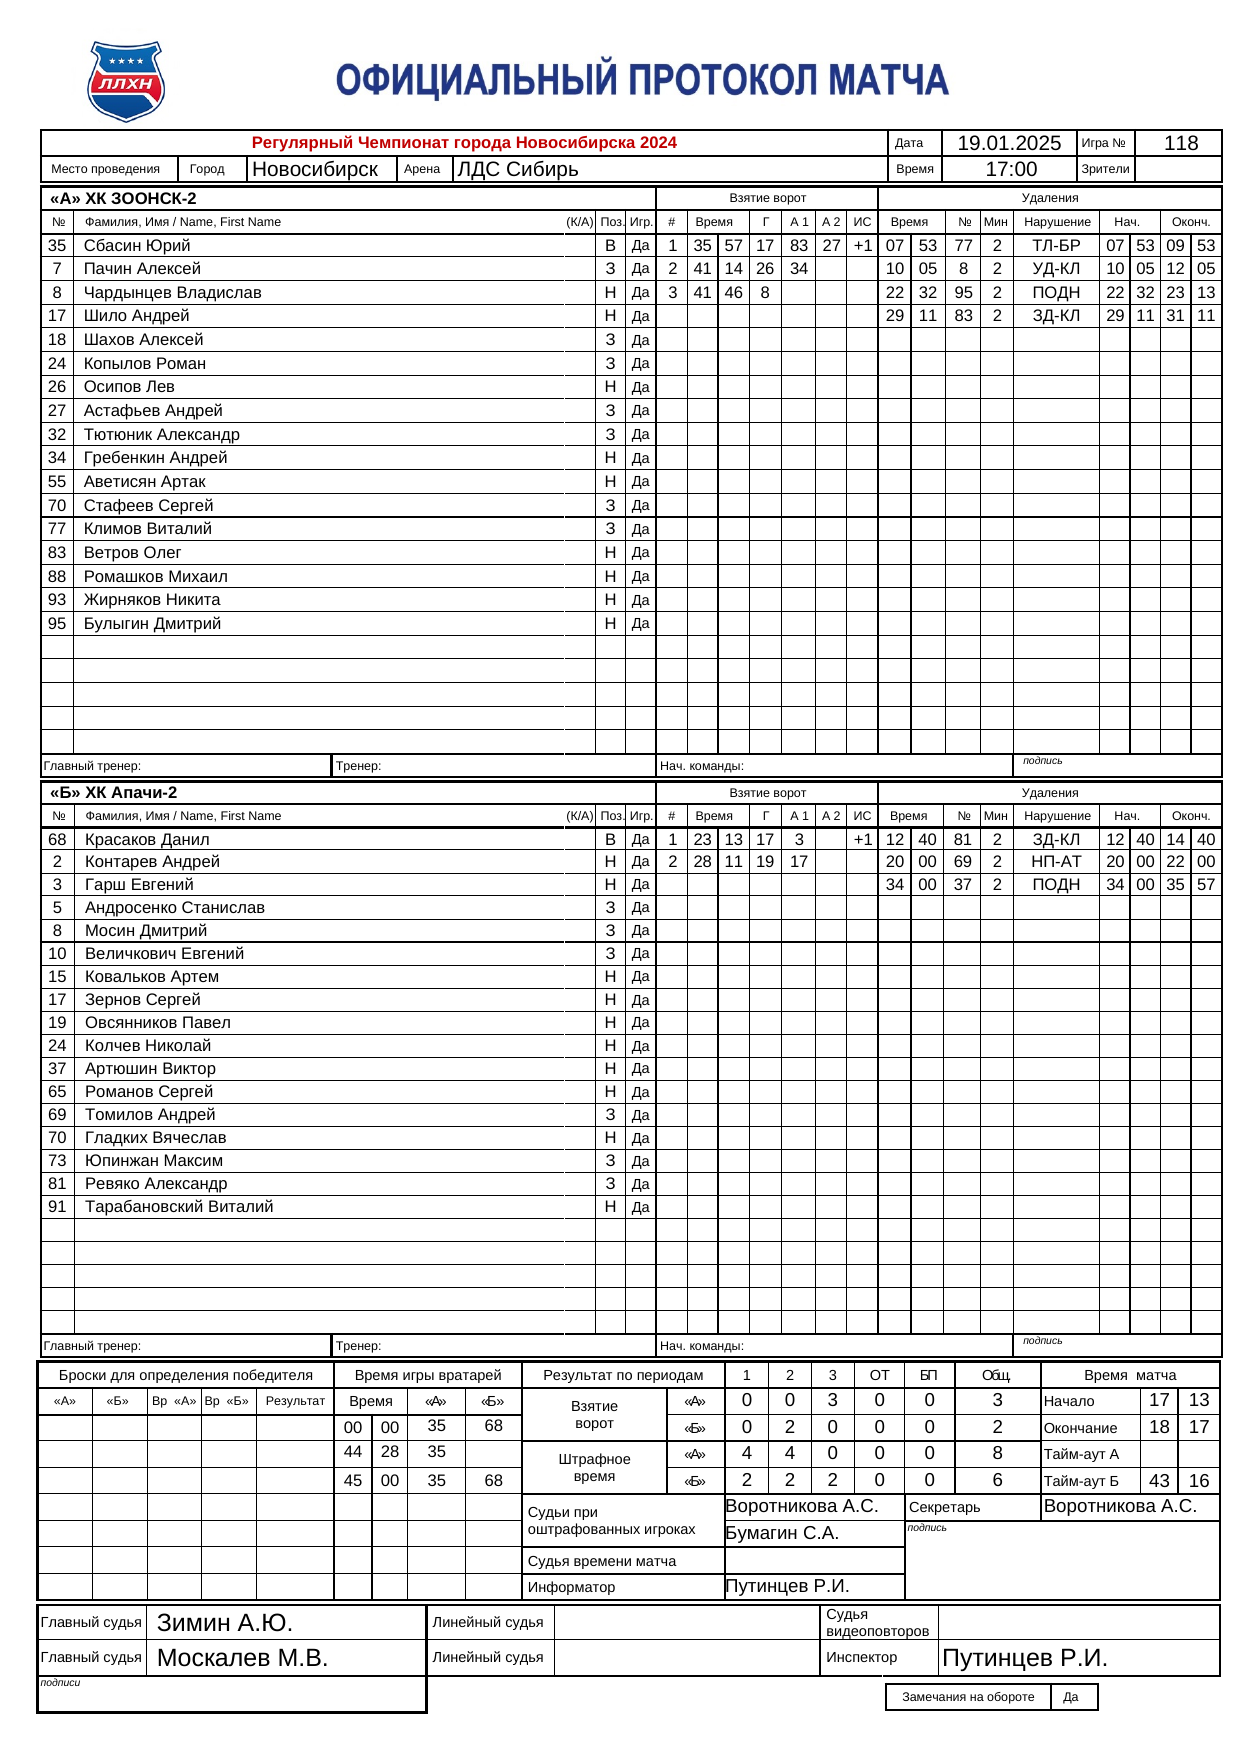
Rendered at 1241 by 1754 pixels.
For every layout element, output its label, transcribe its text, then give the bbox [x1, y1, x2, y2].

table_cell Да [626, 541, 655, 564]
table_cell [847, 518, 877, 540]
table_cell 00 [373, 1416, 407, 1440]
table_cell [719, 541, 749, 564]
table_cell [946, 470, 980, 493]
table_cell ЛДС Сибирь [454, 157, 887, 181]
table_cell [688, 1219, 717, 1241]
table_cell [1131, 920, 1160, 941]
table_cell [1014, 920, 1099, 941]
table_cell [847, 1058, 877, 1079]
table_cell [657, 1035, 687, 1057]
table_cell [1192, 707, 1221, 729]
table_cell Колчев Николай [75, 1035, 564, 1057]
table_cell [565, 730, 595, 753]
table_cell [847, 423, 877, 445]
table_cell [148, 1441, 201, 1467]
table_cell [688, 305, 717, 327]
table_cell [1192, 989, 1221, 1011]
table_cell 09 [1161, 235, 1190, 256]
table_cell Да [626, 943, 655, 964]
table_cell [148, 1521, 201, 1546]
table_cell [944, 920, 980, 941]
table_cell [879, 328, 910, 351]
table_cell [1131, 1311, 1160, 1333]
table_cell [816, 896, 846, 918]
table_cell Да [626, 352, 655, 374]
table_cell [688, 1012, 717, 1033]
table_cell [1192, 1058, 1221, 1079]
table_cell [847, 1012, 877, 1033]
table_cell Аветисян Артак [74, 470, 564, 493]
table_cell [657, 446, 687, 469]
table_cell ТЛ-БР [1014, 235, 1099, 256]
table_cell Путинцев Р.И. [939, 1640, 1219, 1675]
table_cell [1161, 1058, 1190, 1079]
table_cell [596, 659, 625, 682]
table_cell [750, 1081, 781, 1103]
table_cell Н [596, 470, 625, 493]
table_header ОТ [855, 1363, 904, 1387]
table_cell [912, 1035, 943, 1057]
table_cell [565, 989, 595, 1011]
table_cell [912, 1265, 943, 1287]
table_cell ИС [847, 211, 877, 233]
table_cell [782, 896, 815, 918]
table_cell 3 [42, 874, 74, 895]
table_cell [596, 1265, 625, 1287]
table_cell [879, 518, 910, 540]
table_cell 41 [688, 281, 717, 303]
table_cell «Б» [668, 1468, 724, 1493]
table_cell [816, 257, 846, 280]
table_cell [657, 376, 687, 398]
table_cell [1161, 328, 1190, 351]
table_cell [981, 470, 1013, 493]
table_cell [782, 305, 815, 327]
table_cell 35 [408, 1441, 465, 1467]
table_cell [657, 612, 687, 634]
table_cell Арена [398, 157, 452, 181]
table_cell 0 [726, 1389, 768, 1413]
table_cell [944, 1058, 980, 1079]
table_cell [1100, 896, 1129, 918]
table_cell [946, 541, 980, 564]
table_cell Игр. [626, 805, 655, 826]
table_cell [657, 659, 687, 682]
table_cell [1014, 683, 1099, 706]
table_cell [93, 1521, 147, 1546]
table_cell Время [879, 211, 945, 233]
table_cell [879, 423, 910, 445]
table_cell 32 [912, 281, 945, 303]
table_cell Да [626, 966, 655, 987]
table_cell [657, 423, 687, 445]
table_cell [981, 1288, 1013, 1310]
table_cell Да [626, 920, 655, 941]
table_cell [981, 943, 1013, 964]
table_cell [847, 874, 877, 895]
table_cell Результат [257, 1389, 333, 1413]
table_cell [847, 376, 877, 398]
table_cell [816, 328, 846, 351]
table_cell [879, 470, 910, 493]
table_cell [912, 1242, 943, 1264]
table_cell [981, 730, 1013, 753]
table_cell [816, 730, 846, 753]
table_cell [1100, 446, 1129, 469]
table_cell [1192, 1219, 1221, 1241]
table_cell [782, 494, 815, 516]
table_cell [626, 659, 655, 682]
table_cell [912, 1219, 943, 1241]
table_cell [565, 281, 595, 303]
table_cell [657, 874, 687, 895]
table_cell [847, 943, 877, 964]
table_cell [946, 707, 980, 729]
table_cell Тютюник Александр [74, 423, 564, 445]
table_cell [657, 494, 687, 516]
table_cell 0 [905, 1468, 954, 1493]
table_cell [750, 989, 781, 1011]
table_cell [1192, 1242, 1221, 1264]
table_cell [912, 1150, 943, 1172]
table_cell [565, 1012, 595, 1033]
table_cell Информатор [523, 1575, 724, 1599]
table_cell подписи [39, 1677, 425, 1711]
table_cell [816, 281, 846, 303]
table_cell [750, 352, 781, 374]
table_cell [1161, 636, 1190, 658]
table_cell 00 [1131, 850, 1160, 872]
table_cell [944, 1012, 980, 1033]
table_cell [1131, 446, 1160, 469]
table_cell [1161, 423, 1190, 445]
table_cell [1161, 989, 1190, 1011]
table_cell [74, 659, 564, 682]
table_cell [946, 636, 980, 658]
table_cell [565, 470, 595, 493]
table_header «Б» ХК Апачи-2 [42, 783, 655, 803]
table_header Игра № [1078, 131, 1134, 155]
table_cell [1161, 707, 1190, 729]
table_cell [946, 518, 980, 540]
table_cell [428, 1677, 882, 1711]
table_cell [847, 565, 877, 587]
table_cell [1131, 1265, 1160, 1287]
table_cell [750, 1265, 781, 1287]
table_cell [816, 966, 846, 987]
table_cell [565, 659, 595, 682]
table_cell 0 [812, 1415, 854, 1440]
table_cell [847, 1196, 877, 1218]
table_cell Жирняков Никита [74, 588, 564, 611]
table_cell [816, 874, 846, 895]
table_cell 2 [42, 850, 74, 872]
table_cell [879, 1242, 910, 1264]
table_cell 22 [1161, 850, 1190, 872]
table_cell [782, 1242, 815, 1264]
table_cell Н [596, 305, 625, 327]
table_cell З [596, 518, 625, 540]
table_cell [148, 1416, 201, 1440]
table_cell 17:00 [943, 157, 1076, 181]
table_cell [257, 1494, 333, 1520]
table_cell [816, 1173, 846, 1195]
table_cell [847, 446, 877, 469]
table_cell [750, 494, 781, 516]
table_cell Н [596, 281, 625, 303]
table_cell № [946, 211, 980, 233]
table_cell [688, 1035, 717, 1057]
table_cell [981, 565, 1013, 587]
table_cell 28 [373, 1441, 407, 1467]
table_cell [946, 446, 980, 469]
table_cell Да [626, 1196, 655, 1218]
table_cell Да [626, 612, 655, 634]
table_cell Да [626, 896, 655, 918]
table_cell [782, 541, 815, 564]
table_cell Стафеев Сергей [74, 494, 564, 516]
table_cell [847, 1265, 877, 1287]
table_cell [1014, 1219, 1099, 1241]
table_cell [719, 966, 749, 987]
table_cell [202, 1521, 256, 1546]
table_cell [912, 1058, 943, 1079]
table_cell [782, 989, 815, 1011]
table_cell [816, 352, 846, 374]
table_cell «Б» [93, 1389, 147, 1413]
table_cell [39, 1521, 92, 1546]
table_cell 41 [688, 257, 717, 280]
table_cell [816, 636, 846, 658]
table_cell [1161, 683, 1190, 706]
table_cell 2 [956, 1415, 1040, 1440]
table_cell [1161, 1035, 1190, 1057]
table_cell [1100, 1058, 1129, 1079]
table_cell [335, 1574, 371, 1599]
table_cell [1192, 1127, 1221, 1149]
table_cell 83 [946, 305, 980, 327]
table_cell Булыгин Дмитрий [74, 612, 564, 634]
table_cell № [42, 805, 74, 826]
table_cell [719, 1081, 749, 1103]
table_header Дата [889, 131, 941, 155]
table_cell 81 [42, 1173, 74, 1195]
table_cell [782, 1173, 815, 1195]
table_cell Тайм-аут Б [1042, 1468, 1140, 1493]
table_cell [816, 1311, 846, 1333]
table_cell [335, 1521, 371, 1546]
table_cell [1161, 943, 1190, 964]
table_cell [1014, 1242, 1099, 1264]
table_cell [1131, 707, 1160, 729]
table_cell Зимин А.Ю. [147, 1606, 425, 1639]
table_cell [981, 494, 1013, 516]
table_cell [944, 943, 980, 964]
table_cell [1014, 1288, 1099, 1310]
table_cell [816, 829, 846, 849]
table_cell [1131, 1150, 1160, 1172]
table_cell [981, 352, 1013, 374]
table_cell [816, 1104, 846, 1126]
table_cell [1014, 565, 1099, 587]
table_cell [657, 352, 687, 374]
table_cell 20 [879, 850, 910, 872]
table_cell Москалев М.В. [147, 1640, 425, 1675]
table_cell [466, 1441, 521, 1467]
table_cell Да [626, 565, 655, 587]
table_cell Да [626, 1150, 655, 1172]
table_cell [565, 874, 595, 895]
table_cell Да [626, 423, 655, 445]
table_cell [565, 235, 595, 256]
table_cell 05 [912, 257, 945, 280]
table_cell [912, 966, 943, 987]
table_cell 0 [905, 1415, 954, 1440]
table_cell [782, 920, 815, 941]
table_cell [1100, 565, 1129, 587]
table_cell [981, 376, 1013, 398]
table_cell [879, 1127, 910, 1149]
table_cell [981, 423, 1013, 445]
table_cell 4 [769, 1442, 811, 1467]
table_cell [657, 1196, 687, 1218]
table_cell НП-АТ [1014, 850, 1099, 872]
table_cell [202, 1441, 256, 1467]
table_cell [1192, 1288, 1221, 1310]
table_cell [1131, 1035, 1160, 1057]
table_cell [148, 1574, 201, 1599]
table_cell [565, 612, 595, 634]
table_cell Ветров Олег [74, 541, 564, 564]
table_cell [750, 730, 781, 753]
table_cell [879, 1104, 910, 1126]
table_cell 93 [42, 588, 73, 611]
table_cell [912, 683, 945, 706]
table_cell 40 [1131, 829, 1160, 849]
table_cell [750, 874, 781, 895]
table_cell [981, 588, 1013, 611]
table_cell [1014, 636, 1099, 658]
table_cell 53 [1131, 235, 1160, 256]
table_cell [335, 1547, 371, 1573]
table_cell [1192, 1012, 1221, 1033]
table_cell 22 [1100, 281, 1129, 303]
table_cell [981, 1127, 1013, 1149]
table_cell 27 [816, 235, 846, 256]
table_cell [946, 565, 980, 587]
table_cell 17 [750, 829, 781, 849]
table_cell 70 [42, 1127, 74, 1149]
table_cell [42, 659, 73, 682]
table_cell [565, 1150, 595, 1172]
table_cell [1161, 1288, 1190, 1310]
table_cell 00 [912, 874, 943, 895]
table_cell [688, 352, 717, 374]
table_cell [750, 565, 781, 587]
table_cell [847, 1104, 877, 1126]
table_cell [565, 850, 595, 872]
table_cell 8 [946, 257, 980, 280]
table_cell Путинцев Р.И. [726, 1575, 904, 1599]
table_cell [981, 1219, 1013, 1241]
table_cell Время [688, 211, 749, 233]
table_cell [944, 1288, 980, 1310]
table_cell [39, 1547, 92, 1573]
table_cell [1192, 1311, 1221, 1333]
table_cell [750, 1058, 781, 1079]
table_cell [1192, 470, 1221, 493]
table_cell [879, 376, 910, 398]
table_cell [726, 1548, 904, 1573]
table_cell Нач. [1100, 805, 1160, 826]
table_header Броски для определения победителя [39, 1363, 333, 1387]
table_cell [879, 446, 910, 469]
table_cell [879, 896, 910, 918]
table_cell [912, 989, 943, 1011]
table_cell Да [626, 850, 655, 872]
table_cell [257, 1441, 333, 1467]
table_cell Время [335, 1389, 407, 1413]
table_cell [981, 399, 1013, 422]
table_cell ИС [847, 805, 877, 826]
table_cell [981, 518, 1013, 540]
table_cell [1100, 352, 1129, 374]
table_cell 77 [42, 518, 73, 540]
table_cell [1100, 541, 1129, 564]
table_cell 17 [42, 305, 73, 327]
table_cell 73 [42, 1150, 74, 1172]
table_cell [847, 920, 877, 941]
table_cell [782, 659, 815, 682]
table_cell [1192, 920, 1221, 941]
table_cell [688, 896, 717, 918]
table_cell [944, 1150, 980, 1172]
table_cell Н [596, 874, 625, 895]
table_cell [657, 518, 687, 540]
table_cell [1099, 1682, 1220, 1711]
table_cell 11 [1192, 305, 1221, 327]
table_cell [912, 920, 943, 941]
table_cell [847, 683, 877, 706]
table_cell [565, 518, 595, 540]
table_cell Бумагин С.А. [726, 1521, 904, 1546]
table_cell [719, 588, 749, 611]
table_cell [981, 1242, 1013, 1264]
table_cell [373, 1521, 407, 1546]
table_cell 12 [879, 829, 910, 849]
table_cell [39, 1494, 92, 1520]
table_cell [42, 1242, 74, 1264]
table_cell [1014, 1265, 1099, 1287]
table_cell [657, 1265, 687, 1287]
table_cell [1131, 1104, 1160, 1126]
table_cell [719, 494, 749, 516]
table_cell [1131, 1288, 1160, 1310]
table_cell [750, 1012, 781, 1033]
table_cell [626, 1311, 655, 1333]
table_cell 22 [879, 281, 910, 303]
table_cell [816, 399, 846, 422]
table_cell [1192, 1265, 1221, 1287]
table_cell № [944, 805, 980, 826]
table_cell [688, 1058, 717, 1079]
table_cell [944, 1242, 980, 1264]
table_header Регулярный Чемпионат города Новосибирска 2024 [42, 131, 887, 155]
table_cell [657, 896, 687, 918]
table_cell [719, 730, 749, 753]
table_cell [257, 1547, 333, 1573]
table_cell [657, 730, 687, 753]
table_cell А 1 [782, 211, 815, 233]
table_cell [981, 707, 1013, 729]
table_cell [879, 565, 910, 587]
table_cell [719, 1311, 749, 1333]
table_cell [816, 850, 846, 872]
table_cell [847, 1127, 877, 1149]
table_cell 81 [944, 829, 980, 849]
table_cell Нач. [1100, 211, 1160, 233]
table_cell 55 [42, 470, 73, 493]
table_cell [565, 399, 595, 422]
table_cell [981, 1058, 1013, 1079]
table_cell [944, 1104, 980, 1126]
table_cell [42, 707, 73, 729]
table_cell 2 [981, 829, 1013, 849]
table_cell [946, 659, 980, 682]
table_cell [816, 920, 846, 941]
table_cell [981, 1081, 1013, 1103]
table_cell [565, 305, 595, 327]
table_cell 8 [42, 281, 73, 303]
table_cell [719, 1127, 749, 1149]
table_cell [782, 636, 815, 658]
table_cell [912, 896, 943, 918]
table_header Взятие ворот [657, 188, 877, 209]
table_cell Чардынцев Владислав [74, 281, 564, 303]
table_cell Н [596, 446, 625, 469]
table_cell [816, 1196, 846, 1218]
table_cell [1131, 659, 1160, 682]
table_cell [1192, 494, 1221, 516]
table_cell [782, 1196, 815, 1218]
table_cell Н [596, 1058, 625, 1079]
table_cell [944, 1219, 980, 1241]
table_cell Мин [981, 805, 1013, 826]
table_cell [565, 966, 595, 987]
table_cell [1161, 1196, 1190, 1218]
table_cell 7 [42, 257, 73, 280]
table_cell [93, 1494, 147, 1520]
table_cell [626, 636, 655, 658]
table_cell [626, 683, 655, 706]
table_cell +1 [847, 235, 877, 256]
table_cell [1014, 399, 1099, 422]
table_cell [782, 588, 815, 611]
table_cell [1100, 612, 1129, 634]
table_cell Н [596, 989, 625, 1011]
table_cell [1192, 1196, 1221, 1218]
table_cell 0 [855, 1468, 904, 1493]
table_cell [847, 707, 877, 729]
table_cell [719, 328, 749, 351]
table_cell Да [626, 1104, 655, 1126]
table_cell [1192, 943, 1221, 964]
table_cell [42, 636, 73, 658]
table_cell [750, 659, 781, 682]
table_cell 2 [657, 257, 687, 280]
table_cell [688, 1081, 717, 1103]
table_cell 28 [688, 850, 717, 872]
table_cell [1014, 1173, 1099, 1195]
table_cell Линейный судья [428, 1640, 554, 1675]
table_cell [1100, 494, 1129, 516]
table_cell [657, 1081, 687, 1103]
table_cell [1100, 1242, 1129, 1264]
table_cell [42, 1219, 74, 1241]
table_cell [946, 588, 980, 611]
table_cell [879, 1265, 910, 1287]
table_cell [981, 446, 1013, 469]
table_cell [782, 707, 815, 729]
table_cell [1100, 423, 1129, 445]
table_cell Да [626, 1081, 655, 1103]
table_cell «А» [668, 1442, 724, 1467]
table_cell «А» [408, 1389, 465, 1413]
table_cell [782, 966, 815, 987]
table_header Результат по периодам [523, 1363, 724, 1387]
table_cell [944, 1035, 980, 1057]
table_cell [257, 1521, 333, 1546]
table_cell [1161, 565, 1190, 587]
table_cell [847, 470, 877, 493]
table_cell [1192, 659, 1221, 682]
table_cell [912, 659, 945, 682]
table_cell [657, 1311, 687, 1333]
table_cell [719, 423, 749, 445]
table_cell 1 [657, 235, 687, 256]
table_cell [719, 518, 749, 540]
table_cell [981, 1311, 1013, 1333]
table_cell 13 [1179, 1389, 1219, 1413]
table_cell 11 [719, 850, 749, 872]
table_cell [1100, 636, 1129, 658]
table_header Да [1052, 1685, 1097, 1709]
table_cell [1014, 1012, 1099, 1033]
table_cell [1161, 470, 1190, 493]
table_cell [626, 1288, 655, 1310]
table_cell [879, 1219, 910, 1241]
table_cell Да [626, 1035, 655, 1057]
table_cell [1100, 920, 1129, 941]
table_cell 68 [466, 1468, 521, 1493]
table_cell [1161, 1081, 1190, 1103]
table_cell [466, 1494, 521, 1520]
table_cell [596, 1311, 625, 1333]
table_cell [944, 1127, 980, 1149]
table_cell 31 [1161, 305, 1190, 327]
table_cell Поз. [596, 211, 625, 233]
table_cell [657, 1127, 687, 1149]
table_cell [782, 1219, 815, 1241]
table_cell 00 [1131, 874, 1160, 895]
table_cell [847, 1288, 877, 1310]
table_cell [565, 423, 595, 445]
table_cell [75, 1288, 564, 1310]
table_cell [1131, 683, 1160, 706]
table_cell [688, 1150, 717, 1172]
table_cell [1161, 494, 1190, 516]
table_cell Н [596, 1196, 625, 1218]
table_cell подпись [1014, 755, 1221, 776]
table_cell [565, 1081, 595, 1103]
table_cell [688, 659, 717, 682]
table_cell [719, 683, 749, 706]
table_cell [39, 1468, 92, 1493]
table_cell [596, 1242, 625, 1264]
table_cell Тайм-аут А [1042, 1441, 1140, 1467]
table_cell [1131, 1173, 1160, 1195]
table_cell Н [596, 966, 625, 987]
table_cell [408, 1547, 465, 1573]
table_cell [657, 588, 687, 611]
table_cell [1014, 612, 1099, 634]
table_cell Копылов Роман [74, 352, 564, 374]
table_cell 57 [719, 235, 749, 256]
table_cell 19 [42, 1012, 74, 1033]
table_cell Красаков Данил [75, 829, 564, 849]
table_cell Штрафное время [523, 1442, 666, 1493]
table_cell [657, 565, 687, 587]
table_cell [688, 989, 717, 1011]
table_cell [42, 730, 73, 753]
table_cell [688, 1196, 717, 1218]
table_cell [93, 1574, 147, 1599]
table_cell 10 [1100, 257, 1129, 280]
table_cell Н [596, 541, 625, 564]
table_cell [565, 541, 595, 564]
table_cell [1161, 1173, 1190, 1195]
table_cell [596, 683, 625, 706]
table_header Время матча [1042, 1363, 1219, 1387]
table_cell [565, 829, 595, 849]
table_cell [719, 707, 749, 729]
table_cell [1192, 636, 1221, 658]
table_cell 35 [688, 235, 717, 256]
table_cell [565, 1104, 595, 1126]
table_cell Судья времени матча [523, 1548, 724, 1573]
table_cell [373, 1494, 407, 1520]
table_cell [626, 1265, 655, 1287]
table_cell Время [889, 157, 941, 181]
table_cell 88 [42, 565, 73, 587]
table_cell [816, 1219, 846, 1241]
table_cell [596, 636, 625, 658]
table_cell [912, 518, 945, 540]
table_cell [688, 1104, 717, 1126]
table_cell [879, 1196, 910, 1218]
table_cell «Б» [668, 1415, 724, 1440]
table_cell Мосин Дмитрий [75, 920, 564, 941]
table_cell Вр «А» [148, 1389, 201, 1413]
table_cell [946, 683, 980, 706]
table_cell [565, 352, 595, 374]
table_cell 05 [1131, 257, 1160, 280]
table_cell [1131, 1242, 1160, 1264]
table_cell [719, 1173, 749, 1195]
table_cell Да [626, 376, 655, 398]
table_cell [981, 683, 1013, 706]
table_cell [657, 399, 687, 422]
table_cell Главный тренер: [42, 755, 330, 776]
table_cell [879, 588, 910, 611]
table_cell Секретарь [906, 1495, 1040, 1520]
table_cell [565, 565, 595, 587]
table_cell [688, 683, 717, 706]
table_cell [946, 494, 980, 516]
table_cell [565, 920, 595, 941]
table_cell [879, 1035, 910, 1057]
table_cell [1192, 376, 1221, 398]
table_cell 83 [42, 541, 73, 564]
table_cell 32 [1131, 281, 1160, 303]
table_cell [1192, 541, 1221, 564]
table_cell [1192, 423, 1221, 445]
table_cell [1161, 588, 1190, 611]
table_cell 24 [42, 352, 73, 374]
table_cell [879, 1058, 910, 1079]
table_cell [93, 1441, 147, 1467]
table_cell [1100, 1311, 1129, 1333]
table_cell Судья видеоповторов [821, 1606, 938, 1639]
table_cell [816, 612, 846, 634]
table_cell [719, 1035, 749, 1057]
table_cell [981, 659, 1013, 682]
table_cell [719, 920, 749, 941]
table_cell 35 [408, 1468, 465, 1493]
table_cell 46 [719, 281, 749, 303]
table_cell [912, 1127, 943, 1149]
table_cell Да [626, 588, 655, 611]
table_cell [1161, 659, 1190, 682]
table_cell [688, 1127, 717, 1149]
table_cell [719, 376, 749, 398]
table_cell [466, 1521, 521, 1546]
table_cell [1131, 1058, 1160, 1079]
table_cell [782, 1150, 815, 1172]
table_cell [847, 305, 877, 327]
table_cell 2 [981, 850, 1013, 872]
table_cell [74, 730, 564, 753]
table_cell [912, 565, 945, 587]
table_cell 37 [42, 1058, 74, 1079]
table_cell [565, 636, 595, 658]
table_cell [750, 1311, 781, 1333]
table_cell Н [596, 565, 625, 587]
table_cell [148, 1547, 201, 1573]
table_cell [912, 328, 945, 351]
table_cell [981, 920, 1013, 941]
table_cell 0 [812, 1442, 854, 1467]
table_header 3 [812, 1363, 854, 1387]
table_cell [1131, 730, 1160, 753]
table_cell Н [596, 1127, 625, 1149]
table_cell № [42, 211, 73, 233]
table_cell [847, 588, 877, 611]
table_cell [75, 1265, 564, 1287]
table_cell [816, 1242, 846, 1264]
table_cell Вр «Б» [202, 1389, 256, 1413]
table_cell [816, 1150, 846, 1172]
table_cell [1192, 352, 1221, 374]
table_cell [912, 588, 945, 611]
table_cell 34 [1100, 874, 1129, 895]
table_cell [688, 636, 717, 658]
table_cell [879, 659, 910, 682]
table_cell [565, 896, 595, 918]
table_cell [688, 376, 717, 398]
table_cell Зернов Сергей [75, 989, 564, 1011]
table_cell [565, 1127, 595, 1149]
table_cell 0 [855, 1442, 904, 1467]
table_cell 19 [750, 850, 781, 872]
table_cell [1014, 989, 1099, 1011]
table_cell [1014, 1196, 1099, 1218]
table_cell [879, 1288, 910, 1310]
table_cell [879, 683, 910, 706]
table_cell 18 [42, 328, 73, 351]
table_cell [1131, 328, 1160, 351]
table_cell [202, 1494, 256, 1520]
table_cell Судьи при оштрафованных игроках [523, 1495, 724, 1546]
table_cell [1161, 352, 1190, 374]
table_cell [657, 636, 687, 658]
table_cell [657, 1219, 687, 1241]
table_cell [944, 1081, 980, 1103]
table_cell [565, 1242, 595, 1264]
table_cell Мин [981, 211, 1013, 233]
table_cell [75, 1219, 564, 1241]
table_cell [879, 399, 910, 422]
table_cell [750, 588, 781, 611]
table_cell 24 [42, 1035, 74, 1057]
table_cell 26 [42, 376, 73, 398]
table_cell [750, 1196, 781, 1218]
table_cell [750, 1035, 781, 1057]
table_cell УД-КЛ [1014, 257, 1099, 280]
table_header 118 [1136, 131, 1221, 155]
table_cell 05 [1192, 257, 1221, 280]
table_cell [1014, 470, 1099, 493]
table_cell [74, 707, 564, 729]
table_cell З [596, 1104, 625, 1126]
table_cell [408, 1574, 465, 1599]
table_cell [1100, 328, 1129, 351]
table_cell [1014, 352, 1099, 374]
table_cell [596, 707, 625, 729]
table_cell [879, 1150, 910, 1172]
table_cell А 2 [816, 211, 846, 233]
table_cell [1131, 423, 1160, 445]
table_cell [93, 1416, 147, 1440]
table_cell 10 [42, 943, 74, 964]
table_cell [373, 1547, 407, 1573]
table_cell [847, 1219, 877, 1241]
table_header 2 [769, 1363, 811, 1387]
table_cell Нарушение [1014, 211, 1099, 233]
table_cell [688, 920, 717, 941]
table_cell 0 [726, 1415, 768, 1440]
table_cell 2 [657, 850, 687, 872]
table_cell [750, 470, 781, 493]
table_cell Время [879, 805, 943, 826]
table_cell [657, 1173, 687, 1195]
table_cell 34 [782, 257, 815, 280]
table_cell [1131, 470, 1160, 493]
table_cell [408, 1521, 465, 1546]
table_cell [555, 1606, 819, 1639]
table_cell [1131, 518, 1160, 540]
table_cell [202, 1416, 256, 1440]
table_cell [1161, 446, 1190, 469]
table_cell 11 [1131, 305, 1160, 327]
table_cell [847, 1242, 877, 1264]
table_cell [816, 1035, 846, 1057]
table_cell [75, 1242, 564, 1264]
table_cell [782, 446, 815, 469]
table_cell [1192, 1035, 1221, 1057]
table_cell Н [596, 588, 625, 611]
table_cell [879, 352, 910, 374]
table_cell 68 [466, 1416, 521, 1440]
table_cell [1100, 588, 1129, 611]
table_cell Ревяко Александр [75, 1173, 564, 1195]
table_cell [944, 1265, 980, 1287]
picture [5, 28, 1179, 129]
table_cell [782, 399, 815, 422]
table_cell Да [626, 1127, 655, 1149]
table_cell [1131, 494, 1160, 516]
table_cell [1100, 966, 1129, 987]
table_header Замечания на обороте [887, 1685, 1050, 1709]
table_cell Пачин Алексей [74, 257, 564, 280]
table_cell 69 [42, 1104, 74, 1126]
table_cell [565, 707, 595, 729]
table_cell [1131, 376, 1160, 398]
table_cell 23 [688, 829, 717, 849]
table_cell [719, 305, 749, 327]
table_cell Да [626, 470, 655, 493]
table_cell [257, 1416, 333, 1440]
table_cell [879, 541, 910, 564]
table_cell Зрители [1078, 157, 1134, 181]
table_cell [750, 1288, 781, 1310]
table_cell [565, 257, 595, 280]
table_cell [847, 281, 877, 303]
table_cell З [596, 896, 625, 918]
table_cell [1192, 565, 1221, 587]
table_cell Сбасин Юрий [74, 235, 564, 256]
table_cell [1161, 1219, 1190, 1241]
table_cell [847, 1150, 877, 1172]
table_cell [1100, 1196, 1129, 1218]
table_cell [657, 1012, 687, 1033]
table_cell Да [626, 829, 655, 849]
table_cell [657, 1058, 687, 1079]
table_cell Г [750, 211, 781, 233]
table_cell Да [626, 399, 655, 422]
table_cell 10 [879, 257, 910, 280]
table_cell [657, 966, 687, 987]
table_cell [202, 1468, 256, 1493]
table_cell В [596, 235, 625, 256]
table_cell (К/А) [565, 211, 595, 233]
table_cell [657, 989, 687, 1011]
table_cell Н [596, 376, 625, 398]
table_cell [565, 1311, 595, 1333]
table_cell 13 [719, 829, 749, 849]
table_cell [596, 1219, 625, 1241]
table_cell [782, 565, 815, 587]
table_cell [688, 470, 717, 493]
table_cell [782, 1288, 815, 1310]
table_cell +1 [847, 829, 877, 849]
table_cell [688, 730, 717, 753]
table_cell [688, 423, 717, 445]
table_cell Романов Сергей [75, 1081, 564, 1103]
table_cell 4 [726, 1442, 768, 1467]
table_cell [1100, 1265, 1129, 1287]
table_cell [1161, 376, 1190, 398]
table_cell [750, 1219, 781, 1241]
table_cell [1131, 943, 1160, 964]
table_cell Да [626, 874, 655, 895]
table_cell [565, 446, 595, 469]
table_cell Шило Андрей [74, 305, 564, 327]
table_cell 3 [657, 281, 687, 303]
table_cell [816, 1265, 846, 1287]
table_cell [944, 989, 980, 1011]
table_cell [719, 1104, 749, 1126]
table_cell Воротникова А.С. [1042, 1495, 1219, 1520]
table_cell 00 [912, 850, 943, 872]
table_cell [1100, 1104, 1129, 1126]
table_cell Инспектор [821, 1640, 938, 1675]
table_cell Оконч. [1161, 805, 1221, 826]
table_cell [1131, 588, 1160, 611]
table_cell [816, 659, 846, 682]
table_cell 35 [408, 1416, 465, 1440]
table_cell Нарушение [1014, 805, 1099, 826]
table_cell [657, 328, 687, 351]
table_cell 34 [879, 874, 910, 895]
table_cell 45 [335, 1468, 371, 1493]
table_cell 57 [1192, 874, 1221, 895]
table_cell [912, 541, 945, 564]
table_cell Астафьев Андрей [74, 399, 564, 422]
table_cell [1161, 1265, 1190, 1287]
table_cell [1100, 659, 1129, 682]
table_cell [466, 1574, 521, 1599]
table_cell [565, 1173, 595, 1195]
table_cell Гарш Евгений [75, 874, 564, 895]
table_cell Гребенкин Андрей [74, 446, 564, 469]
table_cell 1 [657, 829, 687, 849]
table_cell [565, 1058, 595, 1079]
table_cell 17 [782, 850, 815, 872]
table_cell [39, 1416, 92, 1440]
table_cell [335, 1494, 371, 1520]
table_cell Шахов Алексей [74, 328, 564, 351]
table_header «А» ХК ЗООНСК-2 [42, 188, 655, 209]
table_cell [565, 494, 595, 516]
table_cell [719, 1150, 749, 1172]
table_cell Главный судья [39, 1640, 146, 1675]
table_cell 8 [750, 281, 781, 303]
table_cell [816, 541, 846, 564]
table_cell [657, 1104, 687, 1126]
table_cell [750, 1242, 781, 1264]
table_cell [981, 1150, 1013, 1172]
table_cell [93, 1468, 147, 1493]
table_cell З [596, 399, 625, 422]
table_cell [1100, 989, 1129, 1011]
table_cell [816, 1058, 846, 1079]
table_cell [750, 966, 781, 987]
table_cell [688, 399, 717, 422]
table_cell [1131, 1196, 1160, 1218]
table_cell [750, 328, 781, 351]
table_cell [1161, 1127, 1190, 1149]
table_cell [912, 1196, 943, 1218]
table_cell [1161, 966, 1190, 987]
table_header Взятие ворот [657, 783, 877, 803]
table_cell 53 [912, 235, 945, 256]
table_cell [1100, 1219, 1129, 1241]
table_cell Ковальков Артем [75, 966, 564, 987]
table_cell [1100, 399, 1129, 422]
table_cell [1161, 612, 1190, 634]
table_cell ЗД-КЛ [1014, 305, 1099, 327]
table_cell [1100, 1012, 1129, 1033]
table_cell З [596, 352, 625, 374]
table_cell [1014, 1104, 1099, 1126]
table_cell [912, 943, 943, 964]
table_cell [202, 1547, 256, 1573]
table_cell [912, 707, 945, 729]
table_cell [879, 730, 910, 753]
table_cell [816, 470, 846, 493]
table_cell [719, 1058, 749, 1079]
table_cell [1014, 896, 1099, 918]
table_cell [981, 1035, 1013, 1057]
table_cell [719, 636, 749, 658]
table_cell [816, 1127, 846, 1149]
table_cell [1161, 1012, 1190, 1033]
table_cell [565, 683, 595, 706]
table_cell [626, 1242, 655, 1264]
table_cell [816, 1081, 846, 1103]
table_cell [847, 612, 877, 634]
table_cell Начало [1042, 1389, 1140, 1413]
table_cell [1192, 1104, 1221, 1126]
table_cell [816, 588, 846, 611]
table_cell Место проведения [42, 157, 177, 181]
table_cell [912, 446, 945, 469]
table_cell [981, 612, 1013, 634]
table_cell [657, 470, 687, 493]
table_cell [1131, 352, 1160, 374]
table_cell [1192, 966, 1221, 987]
table_cell [782, 376, 815, 398]
table_cell 23 [1161, 281, 1190, 303]
table_cell 0 [769, 1389, 811, 1413]
table_cell Н [596, 1035, 625, 1057]
table_cell [946, 328, 980, 351]
table_cell Нач. команды: [657, 755, 1012, 776]
table_cell [657, 683, 687, 706]
table_cell [657, 920, 687, 941]
table_cell 3 [782, 829, 815, 849]
table_cell [816, 518, 846, 540]
table_cell [879, 636, 910, 658]
table_cell Н [596, 1081, 625, 1103]
table_cell 3 [812, 1389, 854, 1413]
table_cell 34 [42, 446, 73, 469]
table_cell Тренер: [333, 755, 655, 776]
table_cell [981, 1104, 1013, 1126]
table_cell [565, 328, 595, 351]
table_cell [1014, 1127, 1099, 1149]
table_cell 00 [335, 1416, 371, 1440]
table_cell [750, 376, 781, 398]
table_cell 77 [946, 235, 980, 256]
table_header Удаления [879, 783, 1221, 803]
table_cell [74, 636, 564, 658]
table_cell Н [596, 1012, 625, 1033]
table_cell [1014, 1035, 1099, 1057]
table_cell [847, 659, 877, 682]
table_cell [750, 707, 781, 729]
table_cell Город [179, 157, 246, 181]
table_cell [750, 305, 781, 327]
table_cell [912, 494, 945, 516]
table_cell [719, 943, 749, 964]
table_cell [565, 1196, 595, 1218]
table_header БП [905, 1363, 954, 1387]
table_cell Андросенко Станислав [75, 896, 564, 918]
table_cell 91 [42, 1196, 74, 1218]
table_cell [750, 541, 781, 564]
table_cell [42, 683, 73, 706]
table_cell [782, 470, 815, 493]
table_cell Окончание [1042, 1415, 1140, 1440]
table_cell [816, 683, 846, 706]
table_cell [596, 1288, 625, 1310]
table_cell [1131, 1081, 1160, 1103]
table_cell В [596, 829, 625, 849]
table_cell [879, 966, 910, 987]
table_cell [565, 376, 595, 398]
table_cell [688, 943, 717, 964]
table_cell 14 [1161, 829, 1190, 849]
table_cell [719, 1219, 749, 1241]
table_cell ПОДН [1014, 874, 1099, 895]
table_cell [1100, 1127, 1129, 1149]
table_cell 3 [956, 1389, 1040, 1413]
table_cell [1014, 518, 1099, 540]
table_cell 83 [782, 235, 815, 256]
table_cell [879, 943, 910, 964]
table_cell [688, 1288, 717, 1310]
table_cell [688, 588, 717, 611]
table_cell [1100, 376, 1129, 398]
table_cell [1014, 1150, 1099, 1172]
table_cell [1014, 328, 1099, 351]
table_cell Да [626, 518, 655, 540]
table_cell [596, 730, 625, 753]
table_cell [1100, 1081, 1129, 1103]
table_cell 40 [1192, 829, 1221, 849]
table_cell [1100, 1150, 1129, 1172]
table_cell [1161, 730, 1190, 753]
table_cell [912, 423, 945, 445]
table_cell 07 [879, 235, 910, 256]
table_cell [688, 707, 717, 729]
table_cell [42, 1265, 74, 1287]
table_cell [981, 1012, 1013, 1033]
table_cell З [596, 943, 625, 964]
table_cell 2 [769, 1415, 811, 1440]
table_cell [719, 1012, 749, 1033]
table_cell [565, 1219, 595, 1241]
table_cell 95 [946, 281, 980, 303]
table_cell [782, 281, 815, 303]
table_cell [626, 730, 655, 753]
table_cell [1161, 1242, 1190, 1264]
table_cell 35 [1161, 874, 1190, 895]
table_cell [1131, 541, 1160, 564]
table_cell [912, 1104, 943, 1126]
table_cell З [596, 1150, 625, 1172]
table_cell [657, 707, 687, 729]
table_cell [688, 1311, 717, 1333]
table_cell 70 [42, 494, 73, 516]
table_cell [946, 730, 980, 753]
table_cell Да [626, 235, 655, 256]
table_cell [912, 376, 945, 398]
table_cell [1192, 518, 1221, 540]
table_cell А 1 [782, 805, 815, 826]
table_cell 29 [1100, 305, 1129, 327]
table_cell «А» [39, 1389, 92, 1413]
table_cell 44 [335, 1441, 371, 1467]
table_cell [782, 1081, 815, 1103]
table_cell [912, 1288, 943, 1310]
table_cell 2 [726, 1468, 768, 1493]
table_cell [816, 376, 846, 398]
table_cell [981, 1265, 1013, 1287]
table_header Удаления [879, 188, 1221, 209]
table_cell [912, 1081, 943, 1103]
table_cell 12 [1100, 829, 1129, 849]
table_cell [879, 612, 910, 634]
table_cell З [596, 494, 625, 516]
table_cell 18 [1141, 1415, 1177, 1440]
table_cell [1014, 376, 1099, 398]
table_cell # [657, 805, 687, 826]
table_cell [981, 896, 1013, 918]
table_cell 2 [812, 1468, 854, 1493]
table_cell [1014, 659, 1099, 682]
table_cell 0 [855, 1415, 904, 1440]
table_cell [719, 659, 749, 682]
table_cell [782, 1127, 815, 1149]
table_cell [1131, 1219, 1160, 1241]
table_cell [1014, 966, 1099, 987]
table_cell [1131, 612, 1160, 634]
table_cell [847, 989, 877, 1011]
table_cell [719, 1242, 749, 1264]
table_cell [981, 328, 1013, 351]
table_cell [1161, 399, 1190, 422]
table_cell 17 [42, 989, 74, 1011]
table_cell [816, 494, 846, 516]
table_cell [1131, 966, 1160, 987]
table_cell [847, 1035, 877, 1057]
table_cell [1131, 1127, 1160, 1149]
table_cell [719, 399, 749, 422]
table_cell [1014, 494, 1099, 516]
table_cell [750, 943, 781, 964]
table_cell [1131, 896, 1160, 918]
table_cell [626, 707, 655, 729]
table_cell подпись [906, 1522, 1219, 1599]
table_cell [719, 874, 749, 895]
table_cell [39, 1574, 92, 1599]
table_cell [750, 1104, 781, 1126]
table_cell [782, 328, 815, 351]
table_cell Главный тренер: [42, 1335, 330, 1356]
table_cell [657, 1288, 687, 1310]
table_cell [750, 612, 781, 634]
table_cell [657, 541, 687, 564]
table_cell [946, 612, 980, 634]
table_cell [946, 376, 980, 398]
table_cell [782, 1104, 815, 1126]
table_cell # [657, 211, 687, 233]
table_cell Да [626, 1058, 655, 1079]
table_cell [912, 399, 945, 422]
table_cell [657, 1242, 687, 1264]
table_cell З [596, 1173, 625, 1195]
table_cell [939, 1606, 1219, 1639]
table_cell [847, 494, 877, 516]
table_cell [782, 943, 815, 964]
table_cell 8 [42, 920, 74, 941]
table_cell 20 [1100, 850, 1129, 872]
table_cell Контарев Андрей [75, 850, 564, 872]
table_cell [1179, 1441, 1219, 1467]
table_cell [1014, 423, 1099, 445]
table_cell [1161, 1311, 1190, 1333]
table_cell [1136, 157, 1221, 181]
table_cell [42, 1311, 74, 1333]
table_cell [750, 920, 781, 941]
table_cell 32 [42, 423, 73, 445]
table_cell 11 [912, 305, 945, 327]
table_cell ЗД-КЛ [1014, 829, 1099, 849]
table_cell Климов Виталий [74, 518, 564, 540]
table_cell 2 [981, 257, 1013, 280]
table_cell [565, 943, 595, 964]
table_cell [944, 1196, 980, 1218]
table_cell [1131, 565, 1160, 587]
table_cell [879, 707, 910, 729]
table_cell [912, 636, 945, 658]
table_cell 29 [879, 305, 910, 327]
table_cell [1100, 683, 1129, 706]
table_cell [750, 1127, 781, 1149]
table_cell 00 [373, 1468, 407, 1493]
table_cell Ромашков Михаил [74, 565, 564, 587]
table_cell [879, 1081, 910, 1103]
table_cell Артюшин Виктор [75, 1058, 564, 1079]
table_cell З [596, 920, 625, 941]
table_cell [1192, 683, 1221, 706]
table_cell [565, 1035, 595, 1057]
table_cell [1161, 1150, 1190, 1172]
table_cell [847, 399, 877, 422]
table_cell [847, 966, 877, 987]
table_cell 2 [981, 305, 1013, 327]
table_cell [816, 1288, 846, 1310]
table_cell (К/А) [565, 805, 595, 826]
table_cell [782, 612, 815, 634]
table_cell [39, 1441, 92, 1467]
table_cell [1141, 1441, 1177, 1467]
table_cell Фамилия, Имя / Name, First Name [75, 805, 565, 826]
table_cell [816, 989, 846, 1011]
table_cell Новосибирск [248, 157, 396, 181]
table_cell Воротникова А.С. [726, 1495, 904, 1520]
table_cell [1192, 399, 1221, 422]
table_cell Да [626, 328, 655, 351]
table_cell [879, 1311, 910, 1333]
table_cell [912, 1173, 943, 1195]
table_cell [782, 423, 815, 445]
table_cell [1192, 446, 1221, 469]
table_cell [688, 612, 717, 634]
table_cell [148, 1468, 201, 1493]
table_cell 2 [981, 235, 1013, 256]
table_cell подпись [1014, 1335, 1221, 1356]
table_cell [782, 874, 815, 895]
table_cell [847, 1173, 877, 1195]
table_cell [1131, 399, 1160, 422]
table_cell 0 [905, 1442, 954, 1467]
table_cell Да [626, 257, 655, 280]
table_cell [42, 1288, 74, 1310]
table_cell З [596, 423, 625, 445]
table_cell Время [688, 805, 749, 826]
table_cell [782, 1311, 815, 1333]
table_cell [688, 446, 717, 469]
table_cell [981, 636, 1013, 658]
table_cell Линейный судья [428, 1606, 554, 1639]
table_cell 00 [1192, 850, 1221, 872]
table_cell [912, 352, 945, 374]
table_cell [782, 730, 815, 753]
table_cell [847, 636, 877, 658]
table_cell [257, 1468, 333, 1493]
table_cell [883, 1677, 1220, 1681]
table_cell [816, 1012, 846, 1033]
table_cell «А» [668, 1389, 724, 1413]
table_cell [879, 1012, 910, 1033]
table_cell [946, 423, 980, 445]
table_cell [981, 541, 1013, 564]
table_cell [657, 1150, 687, 1172]
table_cell [688, 874, 717, 895]
table_cell 17 [750, 235, 781, 256]
table_cell [74, 683, 564, 706]
table_cell [688, 1173, 717, 1195]
table_cell [719, 1288, 749, 1310]
table_cell [148, 1494, 201, 1520]
table_cell [879, 989, 910, 1011]
table_cell [688, 541, 717, 564]
table_cell [657, 943, 687, 964]
table_cell [719, 446, 749, 469]
table_cell [847, 257, 877, 280]
table_cell 69 [944, 850, 980, 872]
table_cell [1192, 328, 1221, 351]
table_cell Н [596, 612, 625, 634]
table_cell [912, 1311, 943, 1333]
table_cell [408, 1494, 465, 1520]
table_cell [750, 518, 781, 540]
table_cell [750, 683, 781, 706]
table_cell Томилов Андрей [75, 1104, 564, 1126]
table_cell [816, 305, 846, 327]
table_cell [750, 1150, 781, 1172]
table_cell 12 [1161, 257, 1190, 280]
table_cell [782, 683, 815, 706]
table_cell [1014, 943, 1099, 964]
table_cell [555, 1640, 819, 1675]
table_cell З [596, 328, 625, 351]
table_cell [816, 446, 846, 469]
table_cell [1161, 920, 1190, 941]
table_cell 13 [1192, 281, 1221, 303]
table_cell Осипов Лев [74, 376, 564, 398]
table_cell [981, 1196, 1013, 1218]
table_cell Г [750, 805, 781, 826]
table_cell [719, 612, 749, 634]
table_cell [688, 1242, 717, 1264]
table_cell Фамилия, Имя / Name, First Name [74, 211, 565, 233]
table_cell [944, 966, 980, 987]
table_cell [1014, 1311, 1099, 1333]
table_cell [75, 1311, 564, 1333]
table_cell [782, 1035, 815, 1057]
table_cell 16 [1179, 1468, 1219, 1493]
table_cell 35 [42, 235, 73, 256]
table_cell [1192, 588, 1221, 611]
table_cell [1131, 1012, 1160, 1033]
table_cell [847, 850, 877, 872]
table_cell [1100, 730, 1129, 753]
table_cell 17 [1179, 1415, 1219, 1440]
table_cell [782, 352, 815, 374]
table_cell [719, 565, 749, 587]
table_cell Поз. [596, 805, 625, 826]
table_cell [719, 1265, 749, 1287]
table_cell [1014, 588, 1099, 611]
table_cell [981, 989, 1013, 1011]
table_cell Да [626, 446, 655, 469]
table_cell ПОДН [1014, 281, 1099, 303]
table_cell 07 [1100, 235, 1129, 256]
table_cell Взятие ворот [523, 1389, 666, 1440]
table_cell 6 [956, 1468, 1040, 1493]
table_cell [1014, 707, 1099, 729]
table_cell Да [626, 1173, 655, 1195]
table_cell [719, 896, 749, 918]
table_cell 0 [855, 1389, 904, 1413]
table_cell [565, 1265, 595, 1287]
table_cell [657, 305, 687, 327]
table_cell [1100, 1035, 1129, 1057]
table_cell [257, 1574, 333, 1599]
table_cell [1192, 730, 1221, 753]
table_cell 43 [1141, 1468, 1177, 1493]
table_cell [719, 1196, 749, 1218]
table_cell [719, 989, 749, 1011]
table_cell [981, 966, 1013, 987]
table_cell Главный судья [39, 1606, 146, 1639]
table_cell 5 [42, 896, 74, 918]
table_cell [688, 565, 717, 587]
table_cell [816, 707, 846, 729]
table_cell [847, 1311, 877, 1333]
table_cell [1100, 943, 1129, 964]
table_cell [1014, 1058, 1099, 1079]
table_cell [750, 896, 781, 918]
table_cell 26 [750, 257, 781, 280]
table_cell [1131, 636, 1160, 658]
table_cell [719, 470, 749, 493]
table_cell Нач. команды: [657, 1335, 1012, 1356]
table_cell [565, 1288, 595, 1310]
table_cell [816, 423, 846, 445]
table_cell 15 [42, 966, 74, 987]
table_cell [1192, 896, 1221, 918]
table_cell [93, 1547, 147, 1573]
table_header Время игры вратарей [335, 1363, 521, 1387]
table_cell [1161, 518, 1190, 540]
table_cell Да [626, 305, 655, 327]
table_cell [1192, 1081, 1221, 1103]
table_cell 37 [944, 874, 980, 895]
table_cell [782, 1012, 815, 1033]
table_cell [847, 730, 877, 753]
table_cell [626, 1219, 655, 1241]
table_cell Да [626, 1012, 655, 1033]
table_cell [782, 1265, 815, 1287]
table_cell [847, 328, 877, 351]
table_cell 14 [719, 257, 749, 280]
table_cell [688, 494, 717, 516]
table_cell [688, 518, 717, 540]
table_cell [466, 1547, 521, 1573]
table_cell [719, 352, 749, 374]
table_cell [1014, 541, 1099, 564]
table_cell [1014, 1081, 1099, 1103]
table_cell [816, 943, 846, 964]
table_cell [1192, 1150, 1221, 1172]
table_cell Овсянников Павел [75, 1012, 564, 1033]
table_cell [946, 399, 980, 422]
table_header 1 [726, 1363, 768, 1387]
table_cell [750, 423, 781, 445]
table_cell 2 [769, 1468, 811, 1493]
table_cell 2 [981, 281, 1013, 303]
table_cell Н [596, 850, 625, 872]
table_cell [879, 1173, 910, 1195]
table_cell [1161, 541, 1190, 564]
table_cell [912, 470, 945, 493]
table_cell [816, 565, 846, 587]
table_cell 68 [42, 829, 74, 849]
table_cell 8 [956, 1442, 1040, 1467]
table_cell З [596, 257, 625, 280]
table_cell Да [626, 494, 655, 516]
table_cell Юпинжан Максим [75, 1150, 564, 1172]
table_cell [1100, 470, 1129, 493]
table_cell [847, 1081, 877, 1103]
table_cell Да [626, 281, 655, 303]
table_cell Тарабановский Виталий [75, 1196, 564, 1218]
table_cell [750, 446, 781, 469]
table_cell 27 [42, 399, 73, 422]
table_cell [1100, 1288, 1129, 1310]
table_cell [373, 1574, 407, 1599]
table_cell [1014, 446, 1099, 469]
table_cell 2 [981, 874, 1013, 895]
table_cell Величкович Евгений [75, 943, 564, 964]
table_cell 65 [42, 1081, 74, 1103]
table_cell [688, 966, 717, 987]
table_cell [847, 541, 877, 564]
table_cell [912, 612, 945, 634]
table_cell 40 [912, 829, 943, 849]
table_cell [879, 920, 910, 941]
table_cell [1192, 612, 1221, 634]
table_cell [782, 518, 815, 540]
table_cell [912, 1012, 943, 1033]
table_cell [202, 1574, 256, 1599]
table_cell [1161, 896, 1190, 918]
table_cell «Б » [466, 1389, 521, 1413]
table_cell [944, 1173, 980, 1195]
table_cell [1131, 989, 1160, 1011]
table_cell [1100, 1173, 1129, 1195]
table_header 19.01.2025 [943, 131, 1076, 155]
table_cell 0 [905, 1389, 954, 1413]
table_cell Да [626, 989, 655, 1011]
table_cell [1100, 518, 1129, 540]
table_cell А 2 [816, 805, 846, 826]
table_cell [1014, 730, 1099, 753]
table_cell [912, 730, 945, 753]
table_cell Гладких Вячеслав [75, 1127, 564, 1149]
table_cell [688, 328, 717, 351]
table_cell [944, 1311, 980, 1333]
table_cell [782, 1058, 815, 1079]
table_cell 95 [42, 612, 73, 634]
table_cell 17 [1141, 1389, 1177, 1413]
table_cell Игр. [626, 211, 655, 233]
table_cell [1100, 707, 1129, 729]
table_cell [946, 352, 980, 374]
table_cell [944, 896, 980, 918]
table_cell [565, 588, 595, 611]
table_cell [1192, 1173, 1221, 1195]
table_cell [981, 1173, 1013, 1195]
table_cell [847, 352, 877, 374]
table_cell [750, 1173, 781, 1195]
table_cell [750, 636, 781, 658]
table_cell [847, 896, 877, 918]
table_cell [688, 1265, 717, 1287]
table_cell Оконч. [1161, 211, 1221, 233]
table_cell Тренер: [333, 1335, 655, 1356]
table_header Общ. [956, 1363, 1040, 1387]
table_cell [879, 494, 910, 516]
table_cell [1161, 1104, 1190, 1126]
table_cell 53 [1192, 235, 1221, 256]
table_cell [750, 399, 781, 422]
